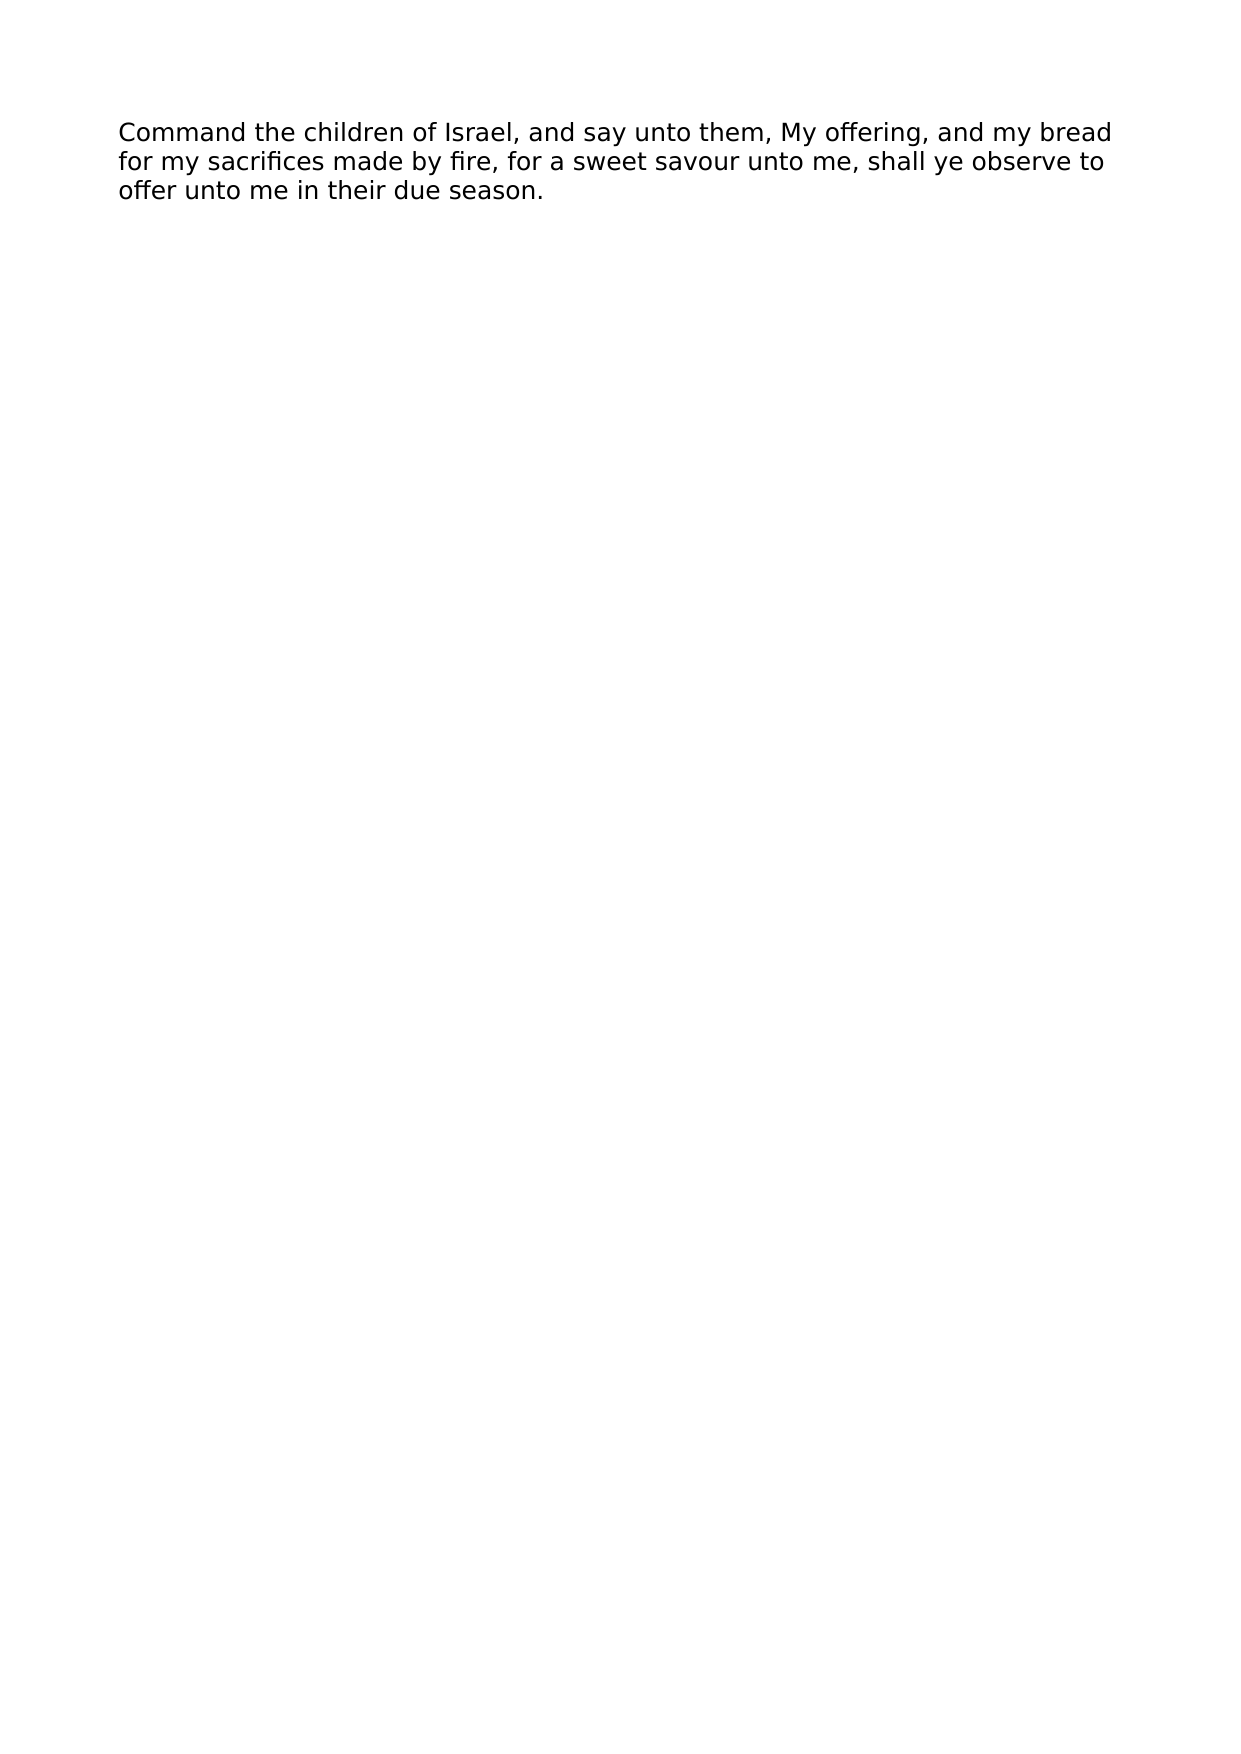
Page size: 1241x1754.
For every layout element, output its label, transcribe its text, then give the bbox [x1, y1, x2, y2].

text Command the children of Israel, and say unto them, My offering, and my bread for my sacrifices made by fire, for a sweet savour unto me, shall ye observe to offer unto me in their due season. [118, 118, 1122, 206]
